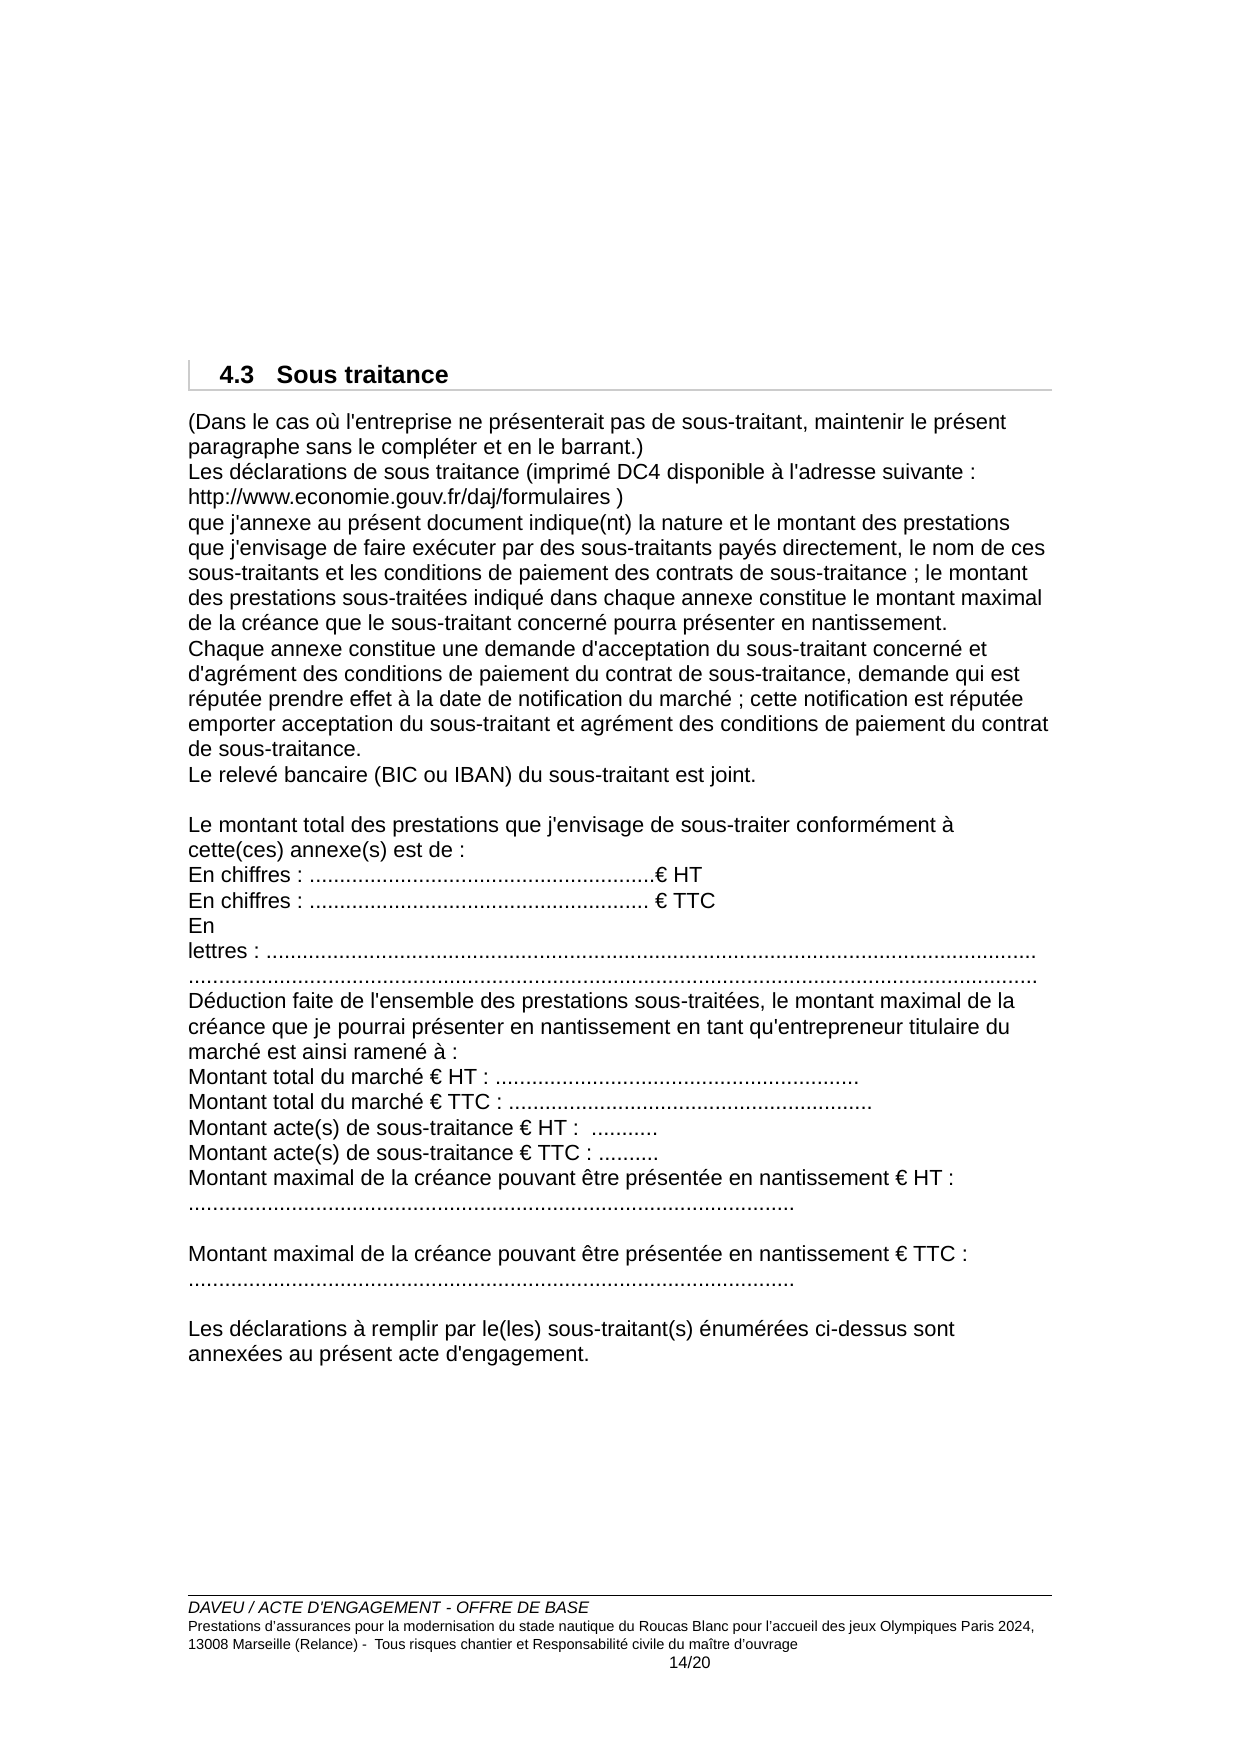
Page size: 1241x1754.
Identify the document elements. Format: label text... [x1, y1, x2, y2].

text Montant total du marché € HT : ............................................................ [188, 1064, 1052, 1089]
text Le montant total des prestations que j'envisage de sous-traiter conformément à cette(ces) annexe(s) est de : [188, 812, 1052, 862]
text http://www.economie.gouv.fr/daj/formulaires ) [188, 484, 1052, 509]
text .................................................................................................... [188, 1266, 1052, 1291]
text Montant total du marché € TTC : ............................................................ [188, 1089, 1052, 1114]
text Montant acte(s) de sous-traitance € TTC : .......... [188, 1140, 1052, 1165]
text ............................................................................................................................................ [188, 963, 1052, 988]
text Montant maximal de la créance pouvant être présentée en nantissement € TTC : [188, 1241, 1052, 1266]
subtitle Sous traitance [190, 360, 1052, 389]
text que j'annexe au présent document indique(nt) la nature et le montant des prestations que j'envisage de faire exécuter par des sous-traitants payés directement, le nom de ces sous-traitants et les conditions de paiement des contrats de sous-traitance ; le montant des prestations sous-traitées indiqué dans chaque annexe constitue le montant maximal de la créance que le sous-traitant concerné pourra présenter en nantissement. [188, 509, 1052, 636]
text Le relevé bancaire (BIC ou IBAN) du sous-traitant est joint. [188, 762, 1052, 787]
text Déduction faite de l'ensemble des prestations sous-traitées, le montant maximal de la créance que je pourrai présenter en nantissement en tant qu'entrepreneur titulaire du marché est ainsi ramené à : [188, 988, 1052, 1064]
text Les déclarations à remplir par le(les) sous-traitant(s) énumérées ci-dessus sont annexées au présent acte d'engagement. [188, 1316, 1052, 1367]
text .................................................................................................... [188, 1190, 1052, 1215]
text Les déclarations de sous traitance (imprimé DC4 disponible à l'adresse suivante : [188, 459, 1052, 484]
text En chiffres : ........................................................ € TTC [188, 888, 1052, 913]
text Montant maximal de la créance pouvant être présentée en nantissement € HT : [188, 1165, 1052, 1190]
text En lettres : ............................................................................................................................... [188, 913, 1052, 963]
text Montant acte(s) de sous-traitance € HT : ........... [188, 1114, 1052, 1140]
text Chaque annexe constitue une demande d'acceptation du sous-traitant concerné et d'agrément des conditions de paiement du contrat de sous-traitance, demande qui est réputée prendre effet à la date de notification du marché ; cette notification est réputée emporter acceptation du sous-traitant et agrément des conditions de paiement du contrat de sous-traitance. [188, 636, 1052, 762]
text (Dans le cas où l'entreprise ne présenterait pas de sous-traitant, maintenir le présent paragraphe sans le compléter et en le barrant.) [188, 409, 1052, 459]
text En chiffres : .........................................................€ HT [188, 862, 1052, 888]
